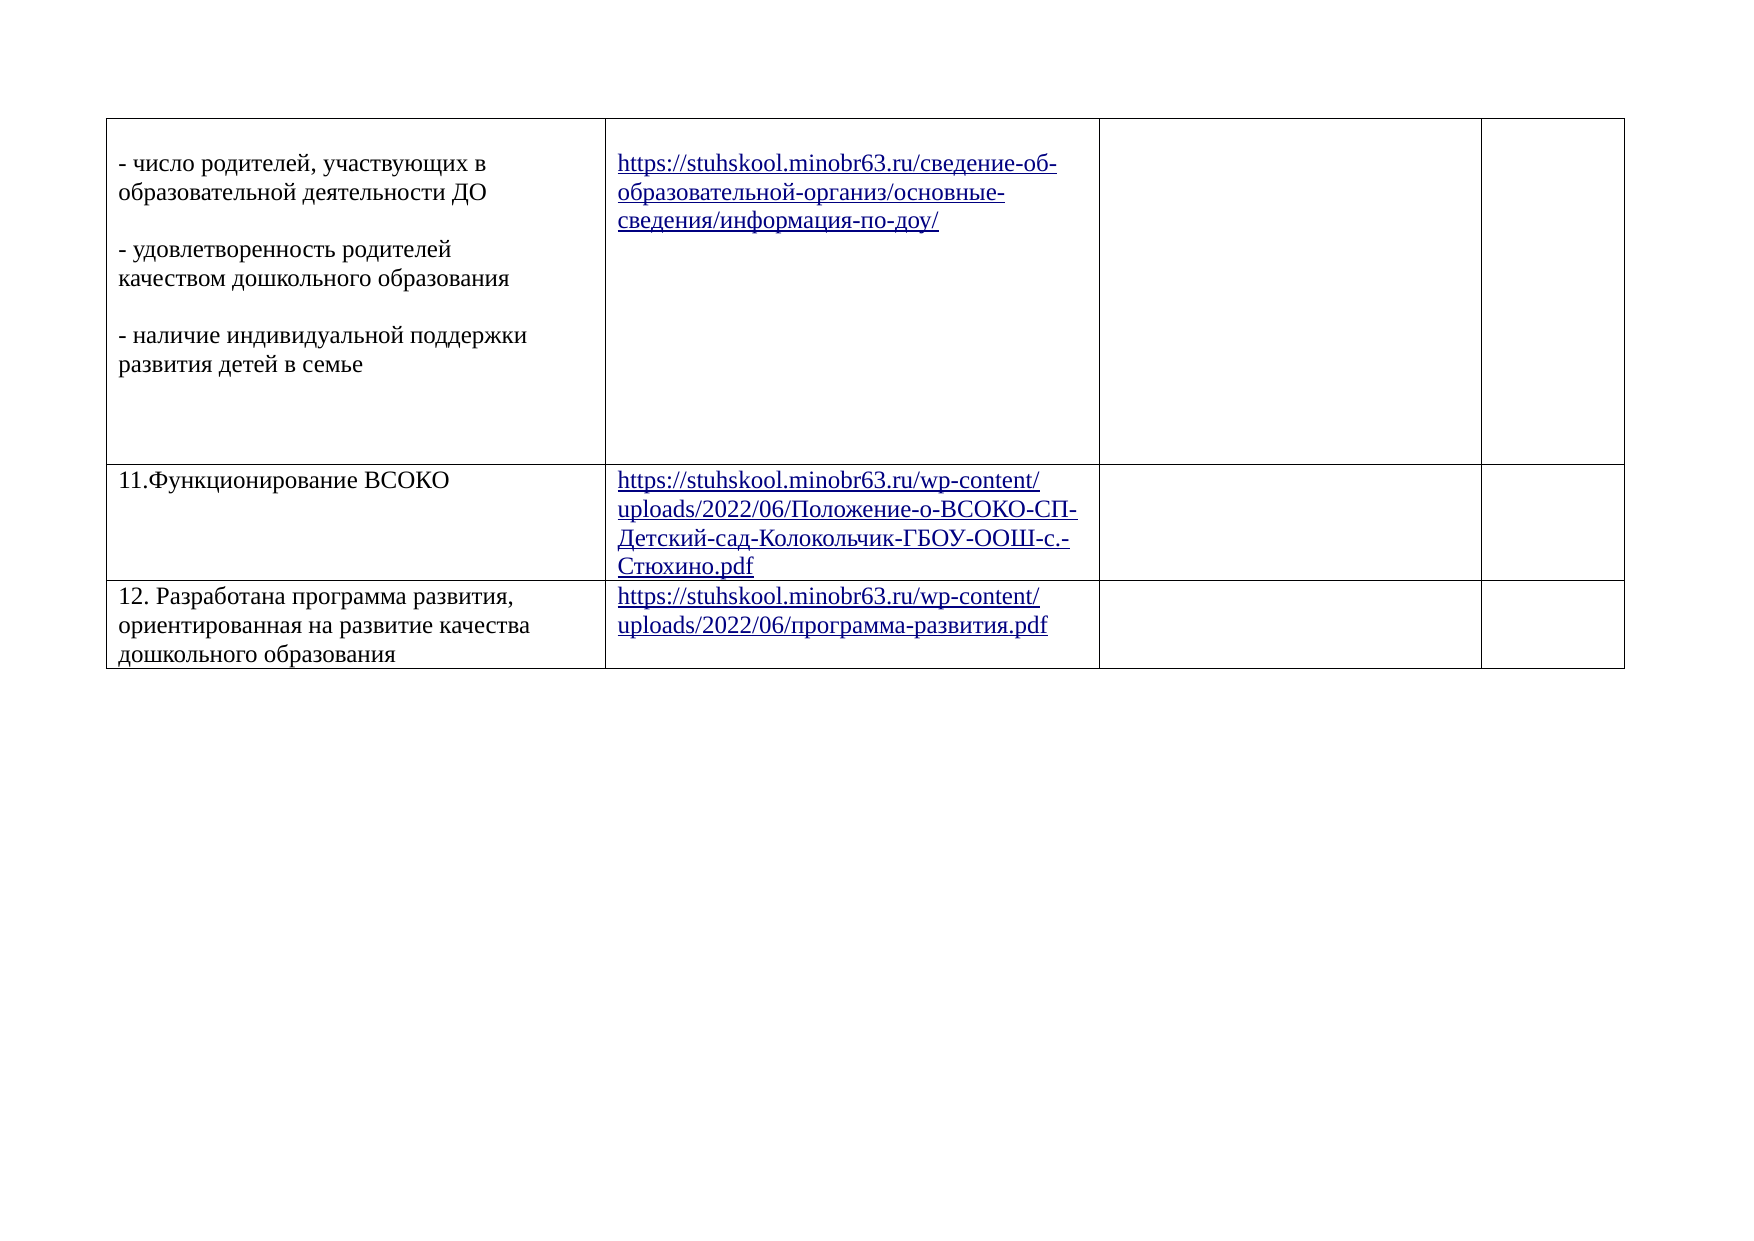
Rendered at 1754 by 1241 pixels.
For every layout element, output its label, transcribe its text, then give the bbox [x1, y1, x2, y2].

table_cell https://stuhskool.minobr63.ru/wp-content/uploads/2022/06/программа-развития.pdf [606, 581, 1099, 667]
table_cell [1100, 581, 1481, 667]
table_cell [1100, 465, 1481, 580]
table_cell 12. Разработана программа развития, ориентированная на развитие качества дошкольного образования [107, 581, 605, 667]
table_cell https://stuhskool.minobr63.ru/wp-content/uploads/2022/06/Положение-о-ВСОКО-СП-Детский-сад-Колокольчик-ГБОУ-ООШ-с.-Стюхино.pdf [606, 465, 1099, 580]
table_cell [1100, 119, 1481, 464]
table_cell [1482, 119, 1624, 464]
table_cell [1482, 581, 1624, 667]
table_cell 11.Функционирование ВСОКО [107, 465, 605, 580]
table_cell - число родителей, участвующих в образовательной деятельности ДО - удовлетворенность родителей качеством дошкольного образования - наличие индивидуальной поддержки развития детей в семье [107, 119, 605, 464]
table_cell [1482, 465, 1624, 580]
table_cell https://stuhskool.minobr63.ru/сведение-об-образовательной-организ/основные-сведения/информация-по-доу/ [606, 119, 1099, 464]
